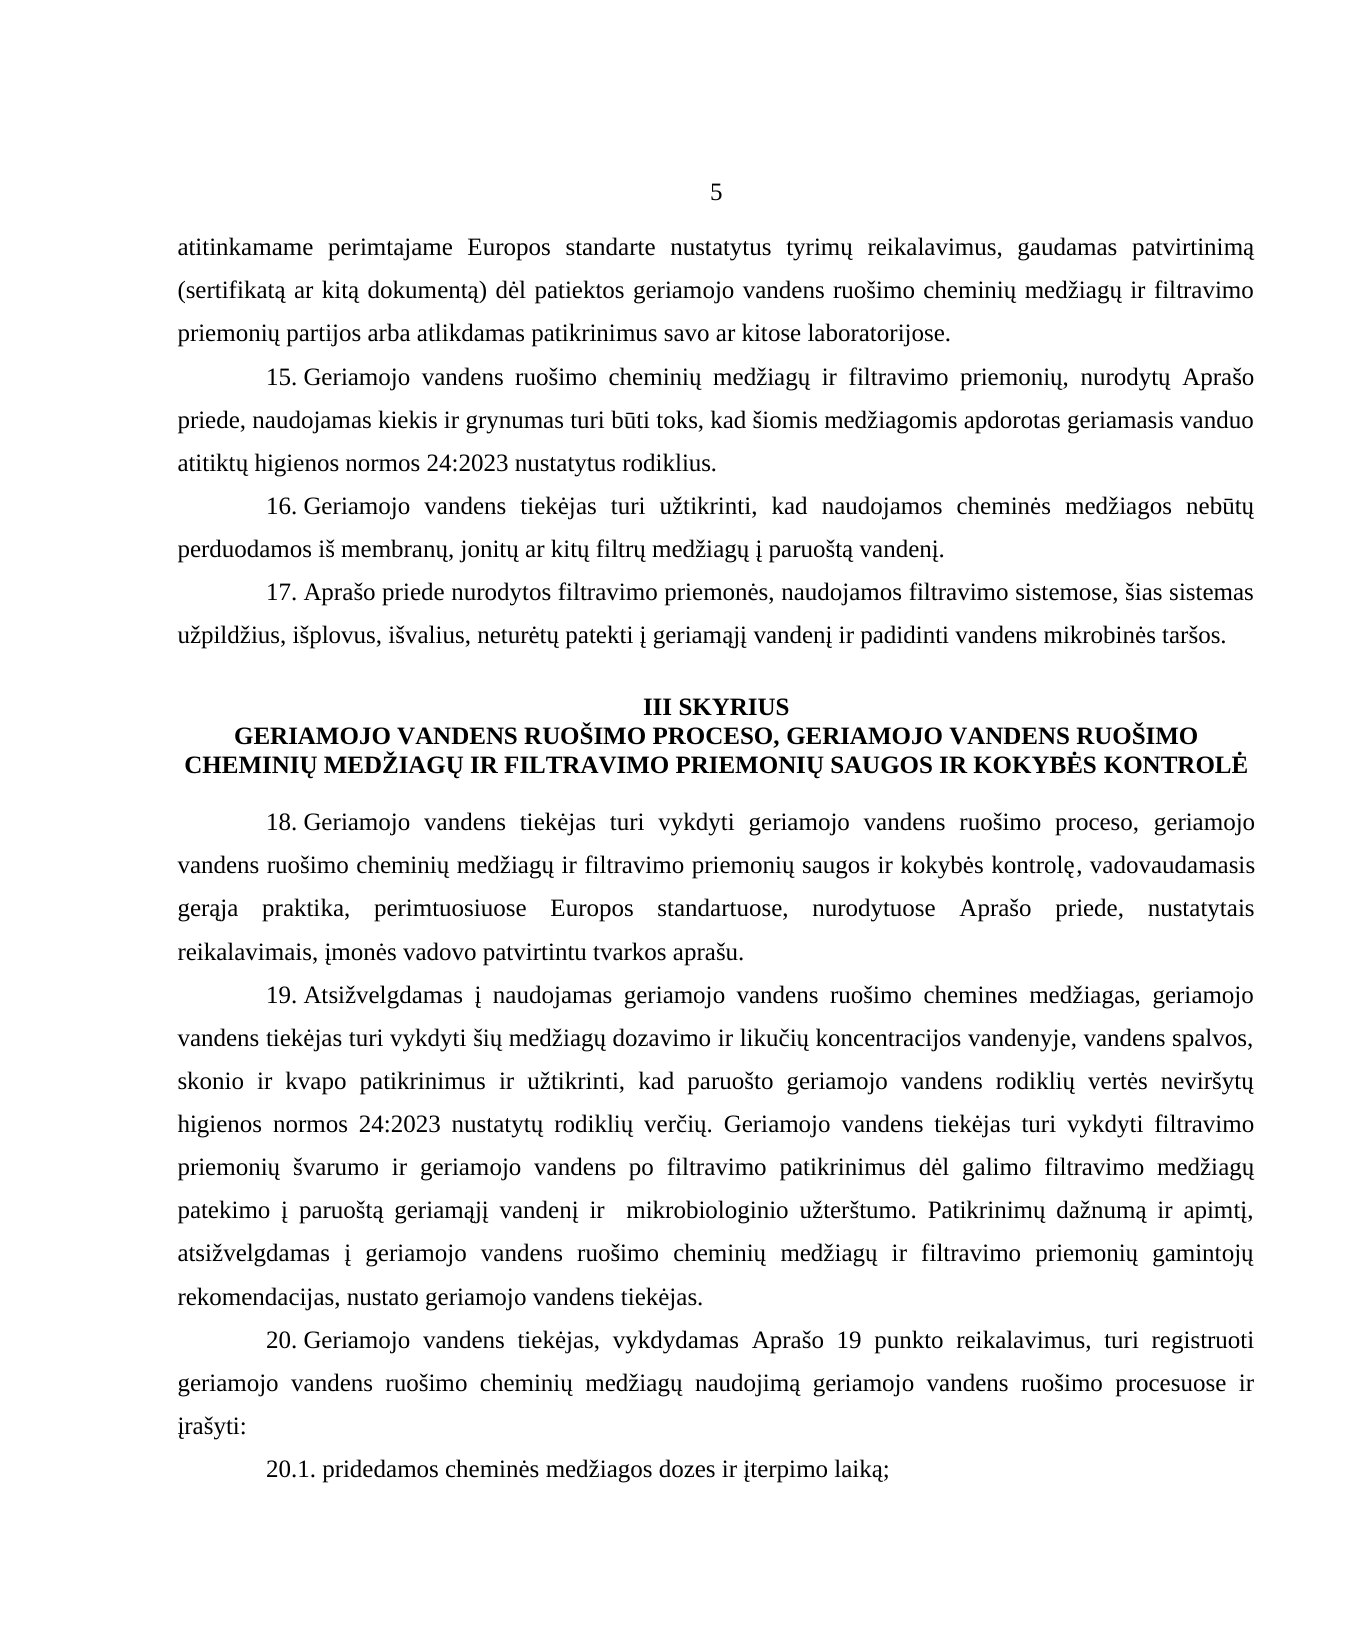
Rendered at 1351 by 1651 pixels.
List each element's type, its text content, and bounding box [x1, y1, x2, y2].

text atitinkamame perimtajame Europos standarte nustatytus tyrimų reikalavimus, gaudamas patvirtinimą (sertifikatą ar kitą dokumentą) dėl patiektos geriamojo vandens ruošimo cheminių medžiagų ir filtravimo priemonių partijos arba atlikdamas patikrinimus savo ar kitose laboratorijose. [177, 232, 1255, 347]
text 20.1. pridedamos cheminės medžiagos dozes ir įterpimo laiką; [177, 1454, 1255, 1483]
text 17. Aprašo priede nurodytos filtravimo priemonės, naudojamos filtravimo sistemose, šias sistemas užpildžius, išplovus, išvalius, neturėtų patekti į geriamąjį vandenį ir padidinti vandens mikrobinės taršos. [177, 577, 1255, 649]
text 19. Atsižvelgdamas į naudojamas geriamojo vandens ruošimo chemines medžiagas, geriamojo vandens tiekėjas turi vykdyti šių medžiagų dozavimo ir likučių koncentracijos vandenyje, vandens spalvos, skonio ir kvapo patikrinimus ir užtikrinti, kad paruošto geriamojo vandens rodiklių vertės neviršytų higienos normos 24:2023 nustatytų rodiklių verčių. Geriamojo vandens tiekėjas turi vykdyti filtravimo priemonių švarumo ir geriamojo vandens po filtravimo patikrinimus dėl galimo filtravimo medžiagų patekimo į paruoštą geriamąjį vandenį ir mikrobiologinio užterštumo. Patikrinimų dažnumą ir apimtį, atsižvelgdamas į geriamojo vandens ruošimo cheminių medžiagų ir filtravimo priemonių gamintojų rekomendacijas, nustato geriamojo vandens tiekėjas. [177, 980, 1255, 1310]
text 18. Geriamojo vandens tiekėjas turi vykdyti geriamojo vandens ruošimo proceso, geriamojo vandens ruošimo cheminių medžiagų ir filtravimo priemonių saugos ir kokybės kontrolę, vadovaudamasis gerąja praktika, perimtuosiuose Europos standartuose, nurodytuose Aprašo priede, nustatytais reikalavimais, įmonės vadovo patvirtintu tvarkos aprašu. [177, 807, 1255, 965]
text III SKYRIUS [177, 692, 1255, 721]
text 15. Geriamojo vandens ruošimo cheminių medžiagų ir filtravimo priemonių, nurodytų Aprašo priede, naudojamas kiekis ir grynumas turi būti toks, kad šiomis medžiagomis apdorotas geriamasis vanduo atitiktų higienos normos 24:2023 nustatytus rodiklius. [177, 362, 1255, 477]
text GERIAMOJO VANDENS RUOŠIMO PROCESO, GERIAMOJO VANDENS RUOŠIMO CHEMINIŲ MEDŽIAGŲ IR FILTRAVIMO PRIEMONIŲ SAUGOS IR KOKYBĖS KONTROLĖ [177, 721, 1255, 778]
text 20. Geriamojo vandens tiekėjas, vykdydamas Aprašo 19 punkto reikalavimus, turi registruoti geriamojo vandens ruošimo cheminių medžiagų naudojimą geriamojo vandens ruošimo procesuose ir įrašyti: [177, 1325, 1255, 1440]
text 16. Geriamojo vandens tiekėjas turi užtikrinti, kad naudojamos cheminės medžiagos nebūtų perduodamos iš membranų, jonitų ar kitų filtrų medžiagų į paruoštą vandenį. [177, 491, 1255, 563]
